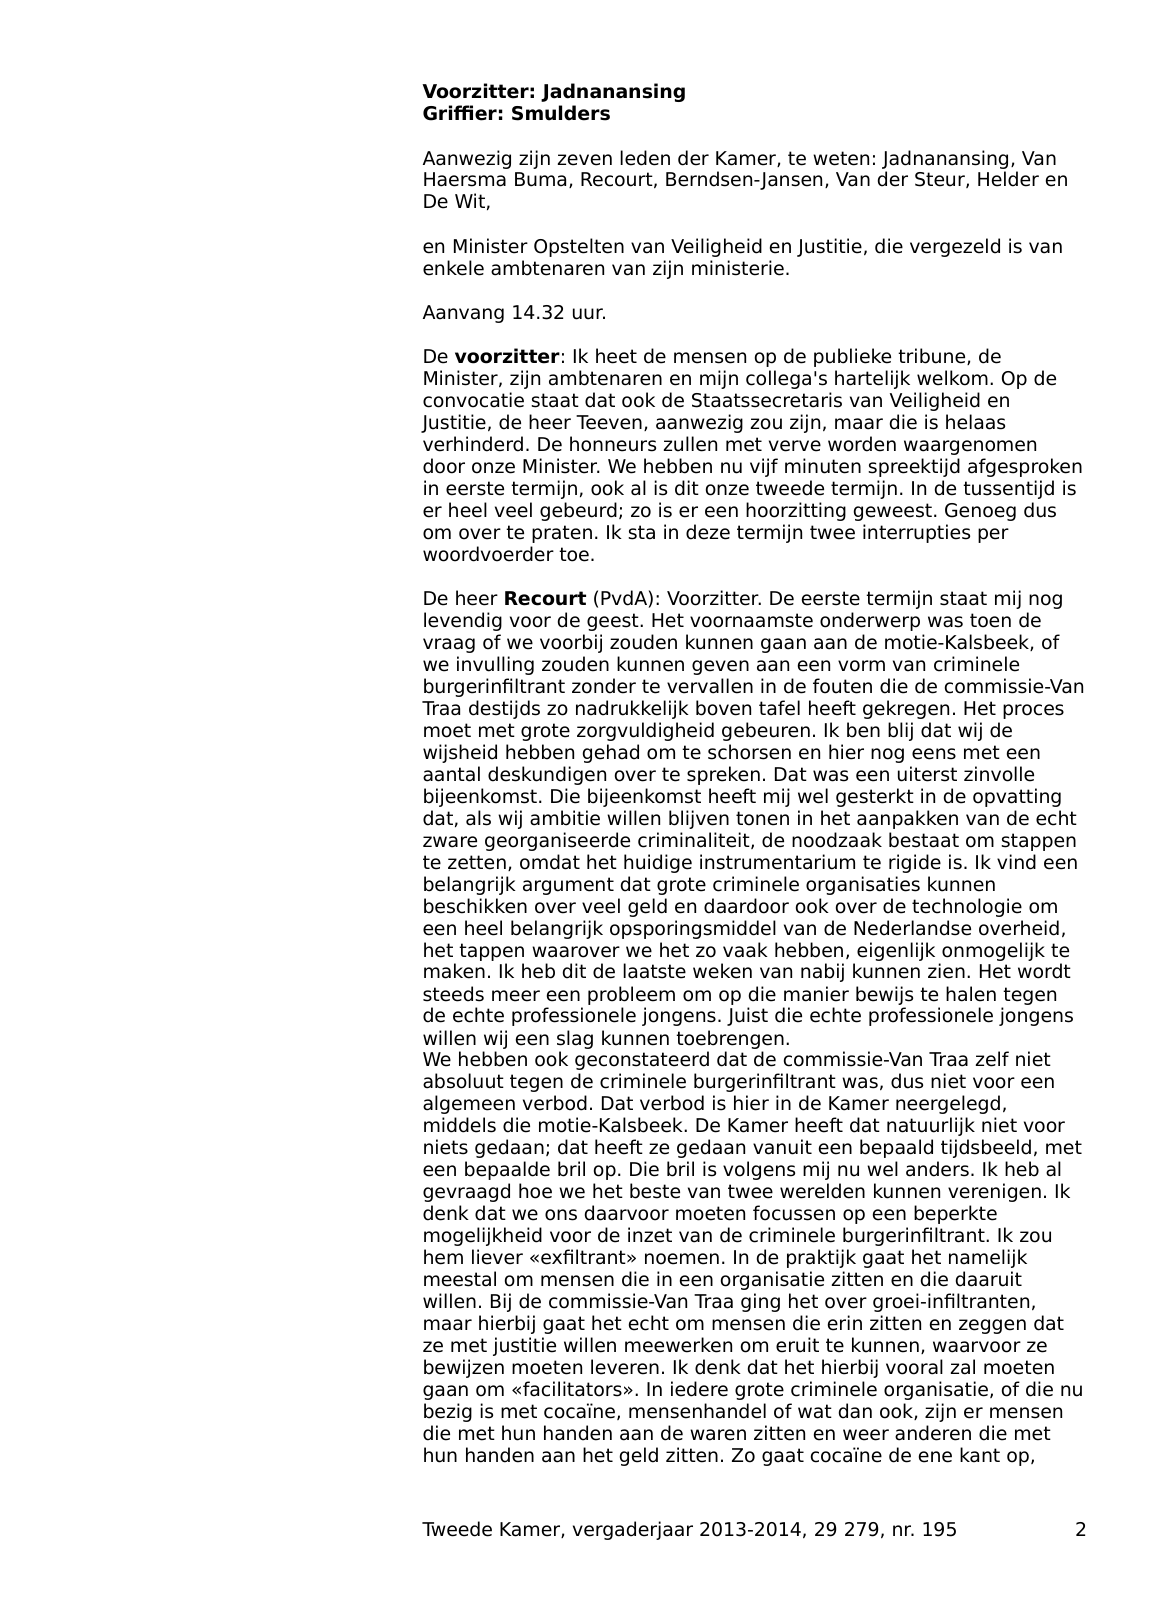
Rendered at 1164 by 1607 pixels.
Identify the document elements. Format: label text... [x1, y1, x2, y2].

text We hebben ook geconstateerd dat de commissie-Van Traa zelf niet absoluut tegen de criminele burgerinfiltrant was, dus niet voor een algemeen verbod. Dat verbod is hier in de Kamer neergelegd, middels die motie-Kalsbeek. De Kamer heeft dat natuurlijk niet voor niets gedaan; dat heeft ze gedaan vanuit een bepaald tijdsbeeld, met een bepaalde bril op. Die bril is volgens mij nu wel anders. Ik heb al gevraagd hoe we het beste van twee werelden kunnen verenigen. Ik denk dat we ons daarvoor moeten focussen op een beperkte mogelijkheid voor de inzet van de criminele burgerinfiltrant. Ik zou hem liever «exfiltrant» noemen. In de praktijk gaat het namelijk meestal om mensen die in een organisatie zitten en die daaruit willen. Bij de commissie-Van Traa ging het over groei-infiltranten, maar hierbij gaat het echt om mensen die erin zitten en zeggen dat ze met justitie willen meewerken om eruit te kunnen, waarvoor ze bewijzen moeten leveren. Ik denk dat het hierbij vooral zal moeten gaan om «facilitators». In iedere grote criminele organisatie, of die nu bezig is met cocaïne, mensenhandel of wat dan ook, zijn er mensen die met hun handen aan de waren zitten en weer anderen die met hun handen aan het geld zitten. Zo gaat cocaïne de ene kant op, [422, 1049, 1087, 1467]
text De heer Recourt (PvdA): Voorzitter. De eerste termijn staat mij nog levendig voor de geest. Het voornaamste onderwerp was toen de vraag of we voorbij zouden kunnen gaan aan de motie-Kalsbeek, of we invulling zouden kunnen geven aan een vorm van criminele burgerinfiltrant zonder te vervallen in de fouten die de commissie-Van Traa destijds zo nadrukkelijk boven tafel heeft gekregen. Het proces moet met grote zorgvuldigheid gebeuren. Ik ben blij dat wij de wijsheid hebben gehad om te schorsen en hier nog eens met een aantal deskundigen over te spreken. Dat was een uiterst zinvolle bijeenkomst. Die bijeenkomst heeft mij wel gesterkt in de opvatting dat, als wij ambitie willen blijven tonen in het aanpakken van de echt zware georganiseerde criminaliteit, de noodzaak bestaat om stappen te zetten, omdat het huidige instrumentarium te rigide is. Ik vind een belangrijk argument dat grote criminele organisaties kunnen beschikken over veel geld en daardoor ook over de technologie om een heel belangrijk opsporingsmiddel van de Nederlandse overheid, het tappen waarover we het zo vaak hebben, eigenlijk onmogelijk te maken. Ik heb dit de laatste weken van nabij kunnen zien. Het wordt steeds meer een probleem om op die manier bewijs te halen tegen de echte professionele jongens. Juist die echte professionele jongens willen wij een slag kunnen toebrengen. [422, 588, 1087, 1049]
text Voorzitter: Jadnanansing [422, 81, 1087, 103]
text Aanwezig zijn zeven leden der Kamer, te weten: Jadnanansing, Van Haersma Buma, Recourt, Berndsen-Jansen, Van der Steur, Helder en De Wit, [422, 147, 1087, 213]
text Aanvang 14.32 uur. [422, 302, 1087, 324]
text en Minister Opstelten van Veiligheid en Justitie, die vergezeld is van enkele ambtenaren van zijn ministerie. [422, 236, 1087, 279]
text De voorzitter: Ik heet de mensen op de publieke tribune, de Minister, zijn ambtenaren en mijn collega's hartelijk welkom. Op de convocatie staat dat ook de Staatssecretaris van Veiligheid en Justitie, de heer Teeven, aanwezig zou zijn, maar die is helaas verhinderd. De honneurs zullen met verve worden waargenomen door onze Minister. We hebben nu vijf minuten spreektijd afgesproken in eerste termijn, ook al is dit onze tweede termijn. In de tussentijd is er heel veel gebeurd; zo is er een hoorzitting geweest. Genoeg dus om over te praten. Ik sta in deze termijn twee interrupties per woordvoerder toe. [422, 346, 1087, 566]
text Griffier: Smulders [422, 103, 1087, 125]
